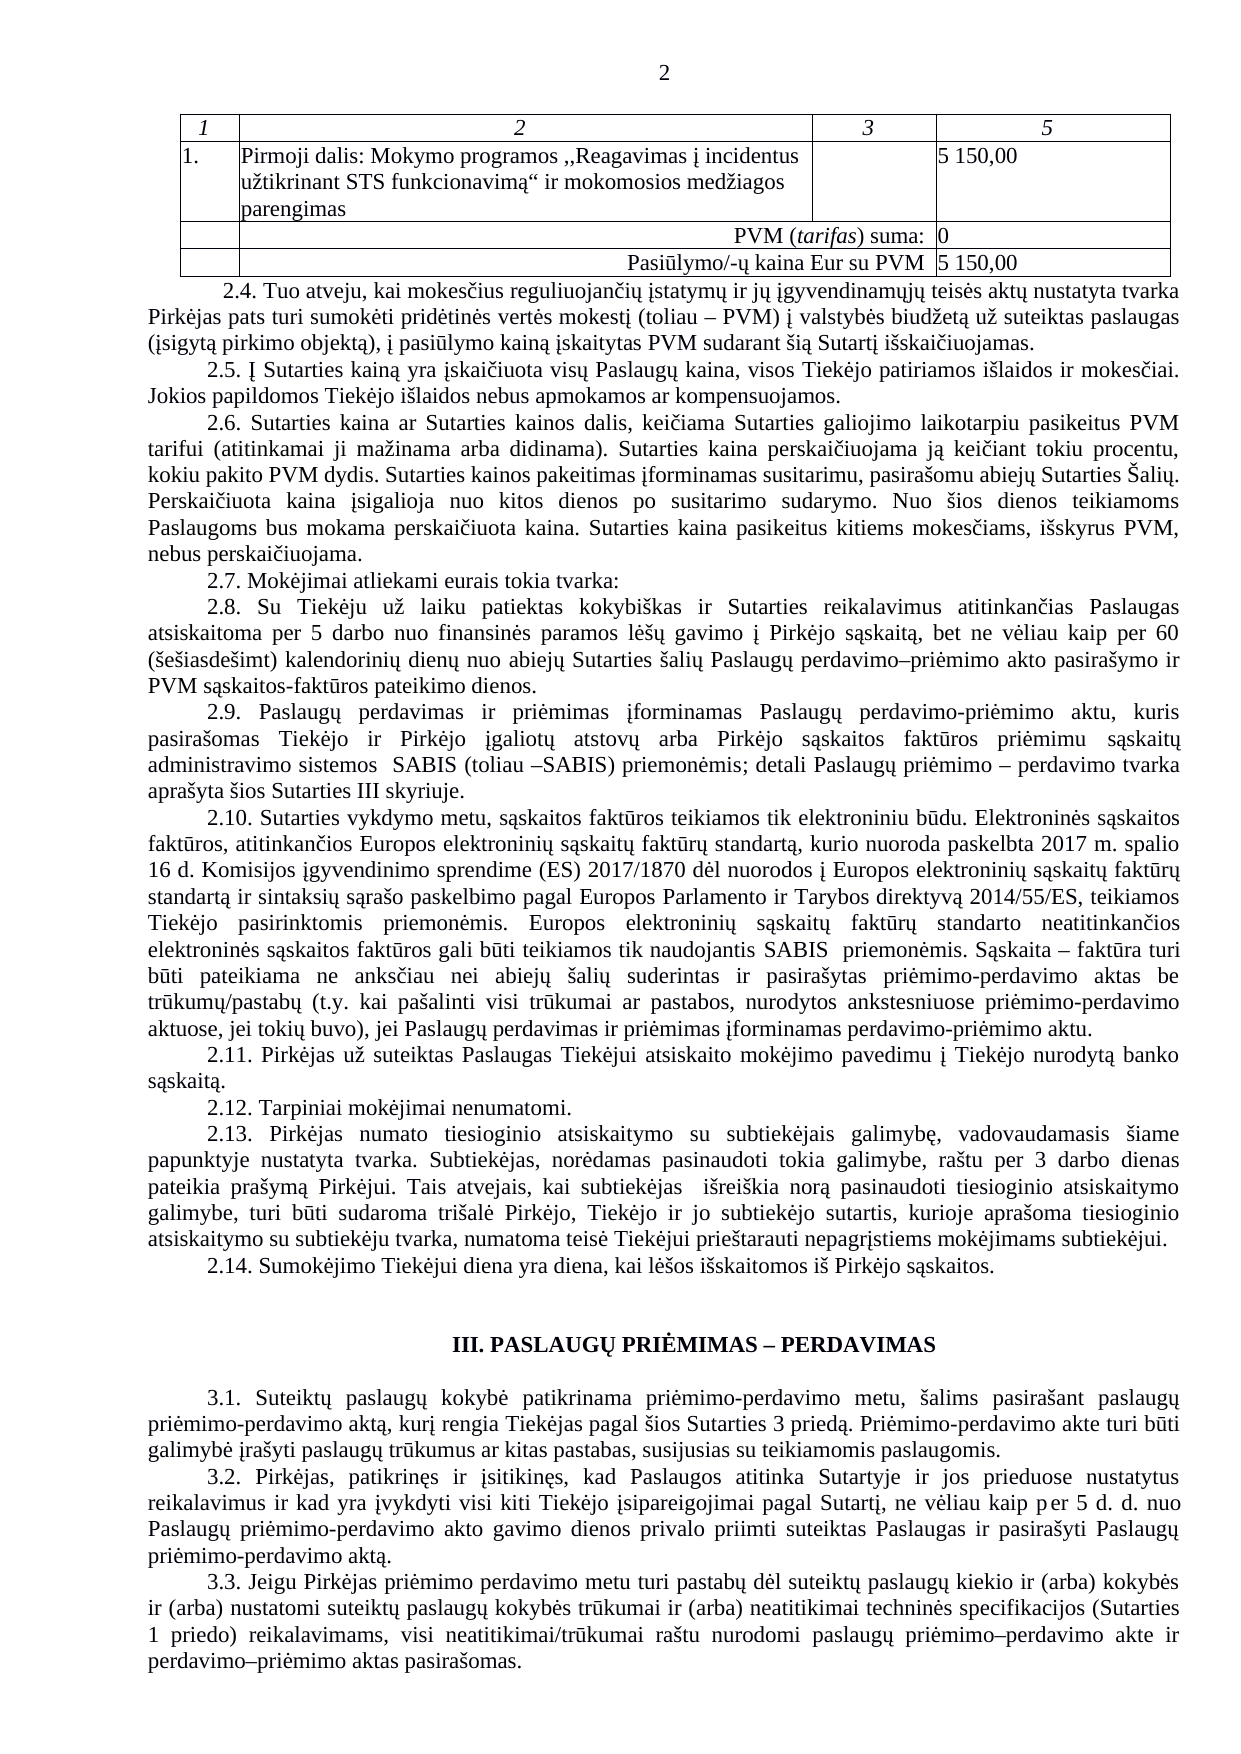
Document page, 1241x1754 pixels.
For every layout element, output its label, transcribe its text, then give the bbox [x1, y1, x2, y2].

text 3.2. Pirkėjas, patikrinęs ir įsitikinęs, kad Paslaugos atitinka Sutartyje ir jos prieduose nustatytus reikalavimus ir kad yra įvykdyti visi kiti Tiekėjo įsipareigojimai pagal Sutartį, ne vėliau kaip per 5 d. d. nuo Paslaugų priėmimo-perdavimo akto gavimo dienos privalo priimti suteiktas Paslaugas ir pasirašyti Paslaugų priėmimo-perdavimo aktą. [148, 1463, 1181, 1568]
table_cell 1 [181, 115, 239, 141]
text 2.9. Paslaugų perdavimas ir priėmimas įforminamas Paslaugų perdavimo-priėmimo aktu, kuris pasirašomas Tiekėjo ir Pirkėjo įgaliotų atstovų arba Pirkėjo sąskaitos faktūros priėmimu sąskaitų administravimo sistemos SABIS (toliau –SABIS) priemonėmis; detali Paslaugų priėmimo – perdavimo tvarka aprašyta šios Sutarties III skyriuje. [148, 698, 1181, 804]
text 2.6. Sutarties kaina ar Sutarties kainos dalis, keičiama Sutarties galiojimo laikotarpiu pasikeitus PVM tarifui (atitinkamai ji mažinama arba didinama). Sutarties kaina perskaičiuojama ją keičiant tokiu procentu, kokiu pakito PVM dydis. Sutarties kainos pakeitimas įforminamas susitarimu, pasirašomu abiejų Sutarties Šalių. Perskaičiuota kaina įsigalioja nuo kitos dienos po susitarimo sudarymo. Nuo šios dienos teikiamoms Paslaugoms bus mokama perskaičiuota kaina. Sutarties kaina pasikeitus kitiems mokesčiams, išskyrus PVM, nebus perskaičiuojama. [148, 408, 1181, 567]
text 2.11. Pirkėjas už suteiktas Paslaugas Tiekėjui atsiskaito mokėjimo pavedimu į Tiekėjo nurodytą banko sąskaitą. [148, 1041, 1181, 1094]
table_cell 5 [937, 115, 1170, 141]
text 2.10. Sutarties vykdymo metu, sąskaitos faktūros teikiamos tik elektroniniu būdu. Elektroninės sąskaitos faktūros, atitinkančios Europos elektroninių sąskaitų faktūrų standartą, kurio nuoroda paskelbta 2017 m. spalio 16 d. Komisijos įgyvendinimo sprendime (ES) 2017/1870 dėl nuorodos į Europos elektroninių sąskaitų faktūrų standartą ir sintaksių sąrašo paskelbimo pagal Europos Parlamento ir Tarybos direktyvą 2014/55/ES, teikiamos Tiekėjo pasirinktomis priemonėmis. Europos elektroninių sąskaitų faktūrų standarto neatitinkančios elektroninės sąskaitos faktūros gali būti teikiamos tik naudojantis SABIS priemonėmis. Sąskaita – faktūra turi būti pateikiama ne anksčiau nei abiejų šalių suderintas ir pasirašytas priėmimo-perdavimo aktas be trūkumų/pastabų (t.y. kai pašalinti visi trūkumai ar pastabos, nurodytos ankstesniuose priėmimo-perdavimo aktuose, jei tokių buvo), jei Paslaugų perdavimas ir priėmimas įforminamas perdavimo-priėmimo aktu. [148, 804, 1181, 1041]
text 3.1. Suteiktų paslaugų kokybė patikrinama priėmimo-perdavimo metu, šalims pasirašant paslaugų priėmimo-perdavimo aktą, kurį rengia Tiekėjas pagal šios Sutarties 3 priedą. Priėmimo-perdavimo akte turi būti galimybė įrašyti paslaugų trūkumus ar kitas pastabas, susijusias su teikiamomis paslaugomis. [148, 1384, 1181, 1463]
table_cell 0 [937, 222, 1170, 248]
text 2.5. Į Sutarties kainą yra įskaičiuota visų Paslaugų kaina, visos Tiekėjo patiriamos išlaidos ir mokesčiai. Jokios papildomos Tiekėjo išlaidos nebus apmokamos ar kompensuojamos. [148, 356, 1181, 408]
text 2.12. Tarpiniai mokėjimai nenumatomi. [148, 1094, 1181, 1120]
table_cell [813, 142, 936, 221]
table_cell 5 150,00 [937, 249, 1170, 276]
text 2.13. Pirkėjas numato tiesioginio atsiskaitymo su subtiekėjais galimybę, vadovaudamasis šiame papunktyje nustatyta tvarka. Subtiekėjas, norėdamas pasinaudoti tokia galimybe, raštu per 3 darbo dienas pateikia prašymą Pirkėjui. Tais atvejais, kai subtiekėjas išreiškia norą pasinaudoti tiesioginio atsiskaitymo galimybe, turi būti sudaroma trišalė Pirkėjo, Tiekėjo ir jo subtiekėjo sutartis, kurioje aprašoma tiesioginio atsiskaitymo su subtiekėju tvarka, numatoma teisė Tiekėjui prieštarauti nepagrįstiems mokėjimams subtiekėjui. [148, 1120, 1181, 1252]
text 2.8. Su Tiekėju už laiku patiektas kokybiškas ir Sutarties reikalavimus atitinkančias Paslaugas atsiskaitoma per 5 darbo nuo finansinės paramos lėšų gavimo į Pirkėjo sąskaitą, bet ne vėliau kaip per 60 (šešiasdešimt) kalendorinių dienų nuo abiejų Sutarties šalių Paslaugų perdavimo–priėmimo akto pasirašymo ir PVM sąskaitos-faktūros pateikimo dienos. [148, 593, 1181, 698]
table_cell 3 [813, 115, 936, 141]
text 2.7. Mokėjimai atliekami eurais tokia tvarka: [148, 567, 1181, 593]
text III. PASLAUGŲ PRIĖMIMAS – PERDAVIMAS [148, 1331, 1181, 1357]
text 3.3. Jeigu Pirkėjas priėmimo perdavimo metu turi pastabų dėl suteiktų paslaugų kiekio ir (arba) kokybės ir (arba) nustatomi suteiktų paslaugų kokybės trūkumai ir (arba) neatitikimai techninės specifikacijos (Sutarties 1 priedo) reikalavimams, visi neatitikimai/trūkumai raštu nurodomi paslaugų priėmimo–perdavimo akte ir perdavimo–priėmimo aktas pasirašomas. [148, 1568, 1181, 1673]
table_cell 2 [240, 115, 812, 141]
text 2.4. Tuo atveju, kai mokesčius reguliuojančių įstatymų ir jų įgyvendinamųjų teisės aktų nustatyta tvarka Pirkėjas pats turi sumokėti pridėtinės vertės mokestį (toliau – PVM) į valstybės biudžetą už suteiktas paslaugas (įsigytą pirkimo objektą), į pasiūlymo kainą įskaitytas PVM sudarant šią Sutartį išskaičiuojamas. [148, 277, 1181, 356]
table_cell [181, 222, 239, 248]
table_cell PVM (tarifas) suma: [240, 222, 936, 248]
table_cell Pasiūlymo/-ų kaina Eur su PVM [240, 249, 936, 276]
table_cell Pirmoji dalis: Mokymo programos ,,Reagavimas į incidentus užtikrinant STS funkcionavimą“ ir mokomosios medžiagos parengimas [240, 142, 812, 221]
table_cell [181, 249, 239, 276]
text 2.14. Sumokėjimo Tiekėjui diena yra diena, kai lėšos išskaitomos iš Pirkėjo sąskaitos. [148, 1252, 1181, 1278]
table_cell 1. [181, 142, 239, 221]
table_cell 5 150,00 [937, 142, 1170, 221]
